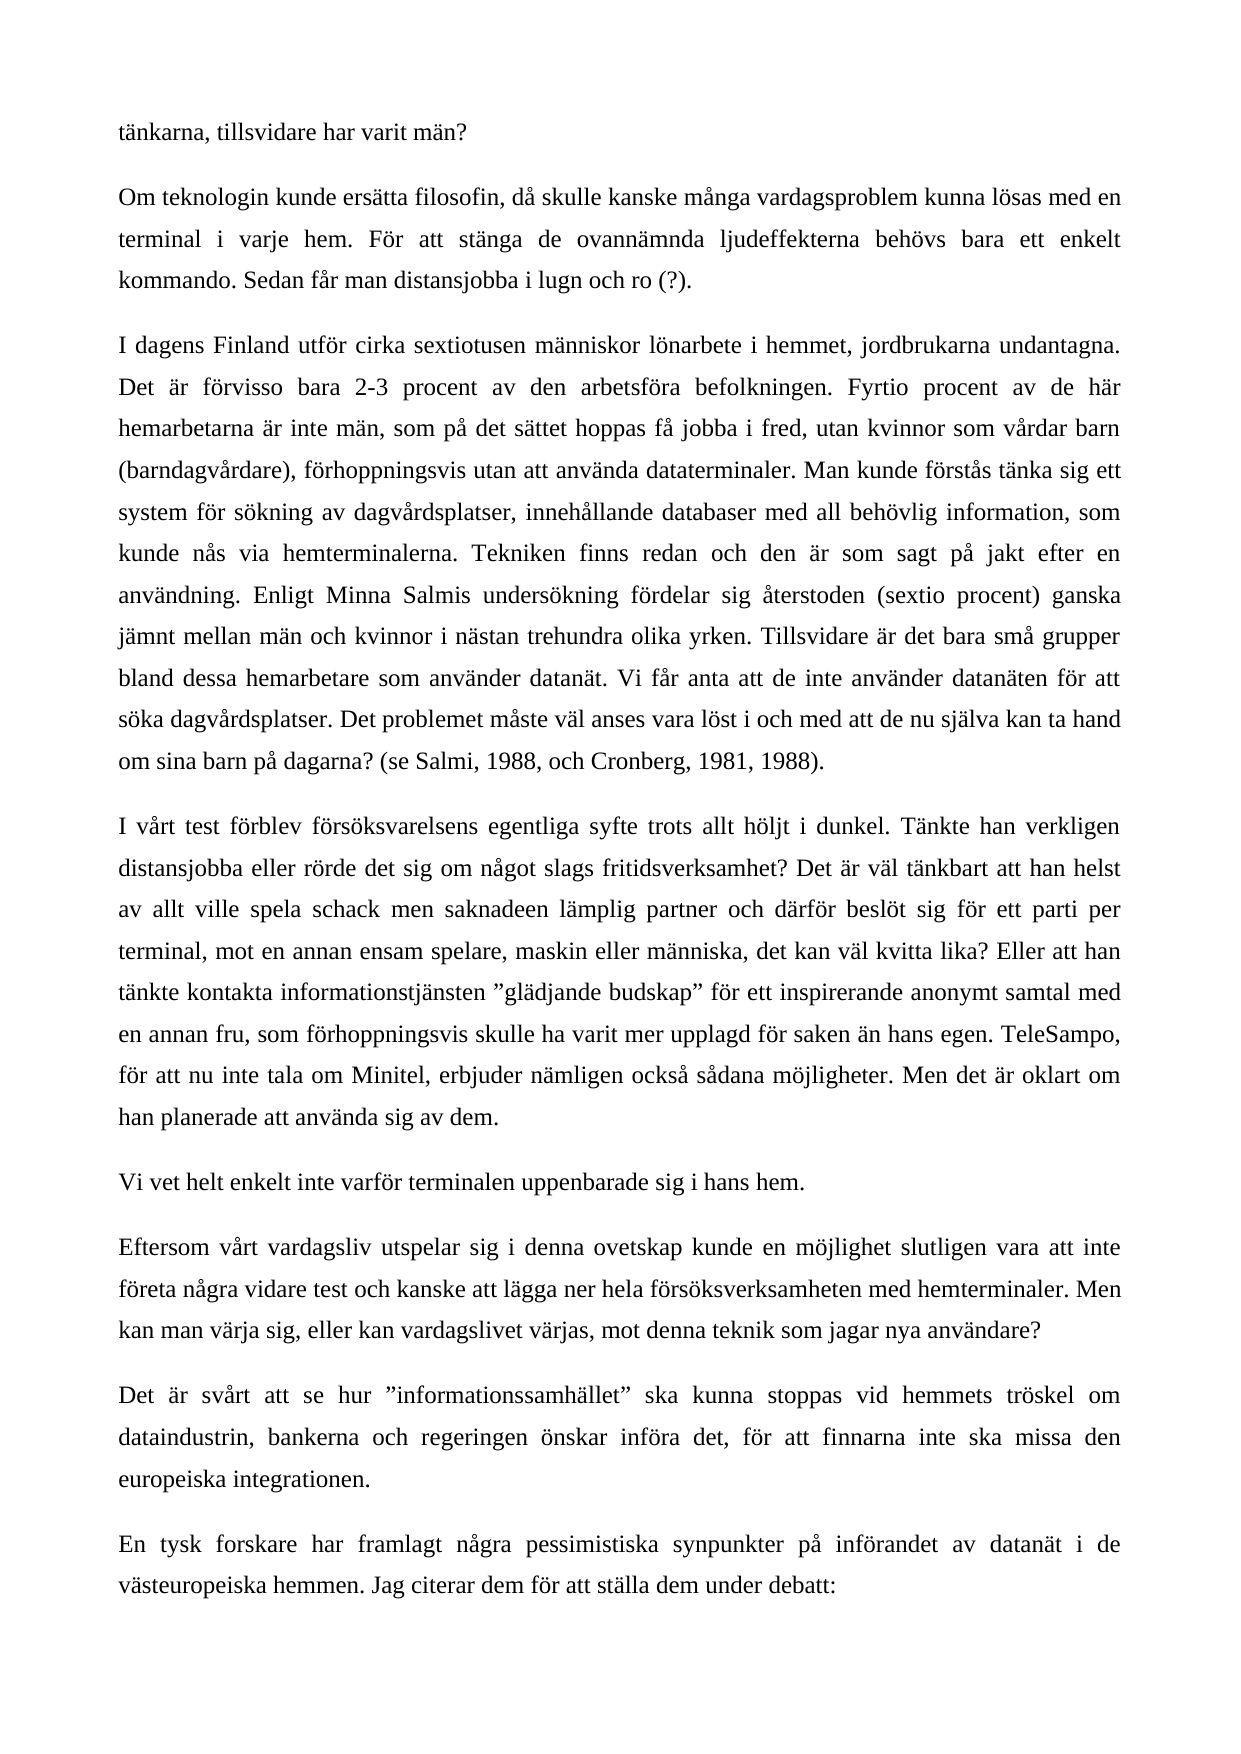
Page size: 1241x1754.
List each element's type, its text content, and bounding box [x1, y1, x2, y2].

text En tysk forskare har framlagt några pessimistiska synpunkter på införandet av datanät i de västeuropeiska hemmen. Jag citerar dem för att ställa dem under debatt: [118, 1530, 1122, 1599]
text Om teknologin kunde ersätta filosofin, då skulle kanske många vardagsproblem kunna lösas med en terminal i varje hem. För att stänga de ovannämnda ljudeffekterna behövs bara ett enkelt kommando. Sedan får man distansjobba i lugn och ro (?). [118, 183, 1122, 294]
text Vi vet helt enkelt inte varför terminalen uppenbarade sig i hans hem. [118, 1168, 1122, 1196]
text I vårt test förblev försöksvarelsens egentliga syfte trots allt höljt i dunkel. Tänkte han verkligen distansjobba eller rörde det sig om något slags fritidsverksamhet? Det är väl tänkbart att han helst av allt ville spela schack men saknadeen lämplig partner och därför beslöt sig för ett parti per terminal, mot en annan ensam spelare, maskin eller människa, det kan väl kvitta lika? Eller att han tänkte kontakta informationstjänsten ”glädjande budskap” för ett inspirerande anonymt samtal med en annan fru, som förhoppningsvis skulle ha varit mer upplagd för saken än hans egen. TeleSampo, för att nu inte tala om Minitel, erbjuder nämligen också sådana möjligheter. Men det är oklart om han planerade att använda sig av dem. [118, 812, 1122, 1131]
text tänkarna, tillsvidare har varit män? [118, 118, 1122, 146]
text Eftersom vårt vardagsliv utspelar sig i denna ovetskap kunde en möjlighet slutligen vara att inte företa några vidare test och kanske att lägga ner hela försöksverksamheten med hemterminaler. Men kan man värja sig, eller kan vardagslivet värjas, mot denna teknik som jagar nya användare? [118, 1233, 1122, 1344]
text I dagens Finland utför cirka sextiotusen människor lönarbete i hemmet, jordbrukarna undantagna. Det är förvisso bara 2-3 procent av den arbetsföra befolkningen. Fyrtio procent av de här hemarbetarna är inte män, som på det sättet hoppas få jobba i fred, utan kvinnor som vårdar barn (barndagvårdare), förhoppningsvis utan att använda dataterminaler. Man kunde förstås tänka sig ett system för sökning av dagvårdsplatser, innehållande databaser med all behövlig information, som kunde nås via hemterminalerna. Tekniken finns redan och den är som sagt på jakt efter en användning. Enligt Minna Salmis undersökning fördelar sig återstoden (sextio procent) ganska jämnt mellan män och kvinnor i nästan trehundra olika yrken. Tillsvidare är det bara små grupper bland dessa hemarbetare som använder datanät. Vi får anta att de inte använder datanäten för att söka dagvårdsplatser. Det problemet måste väl anses vara löst i och med att de nu själva kan ta hand om sina barn på dagarna? (se Salmi, 1988, och Cronberg, 1981, 1988). [118, 331, 1122, 775]
text Det är svårt att se hur ”informationssamhället” ska kunna stoppas vid hemmets tröskel om dataindustrin, bankerna och regeringen önskar införa det, för att finnarna inte ska missa den europeiska integrationen. [118, 1382, 1122, 1492]
